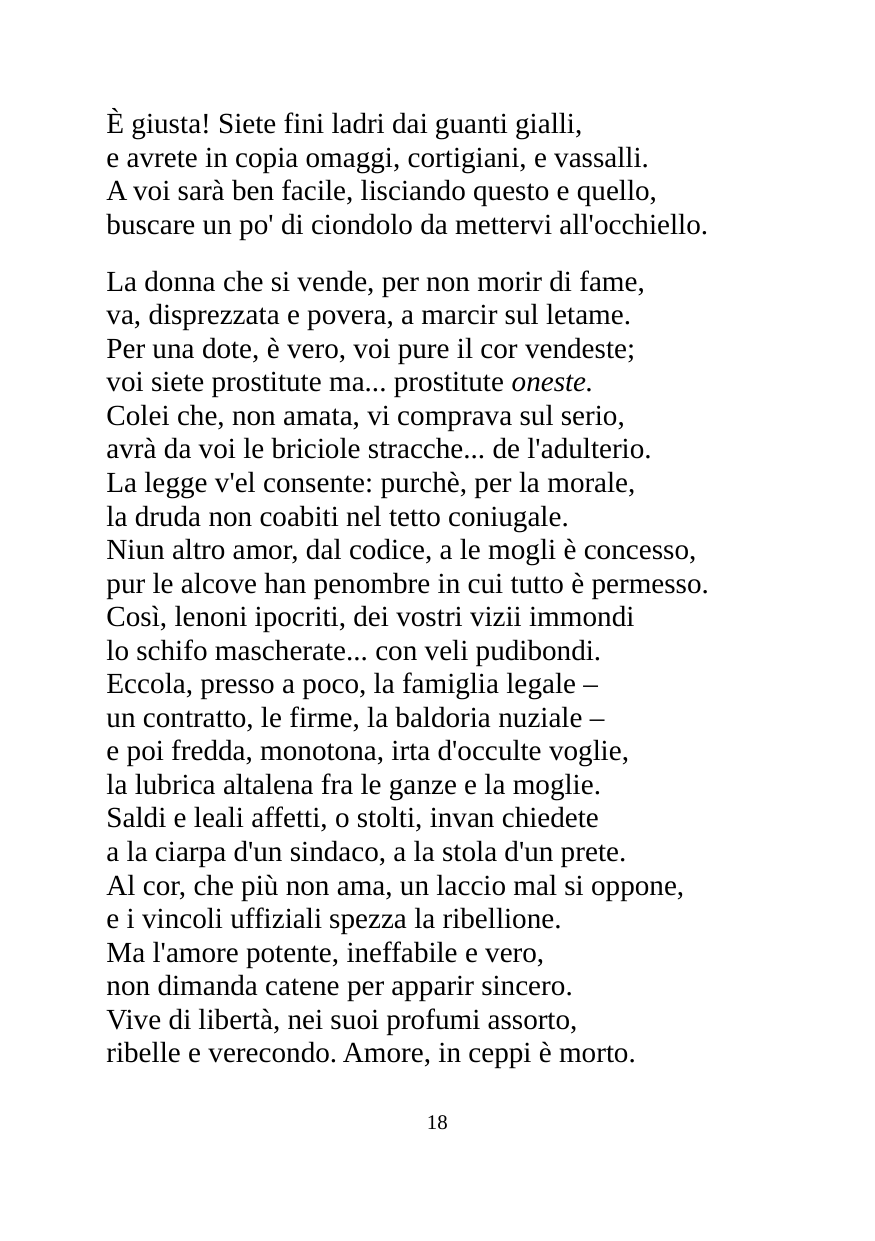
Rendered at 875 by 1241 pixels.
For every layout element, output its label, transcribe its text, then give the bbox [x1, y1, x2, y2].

text È giusta! Siete fini ladri dai guanti gialli, e avrete in copia omaggi, cortigiani, e vassalli. A voi sarà ben facile, lisciando questo e quello, buscare un po' di ciondolo da mettervi all'occhiello. [106, 106, 768, 240]
text La donna che si vende, per non morir di fame, va, disprezzata e povera, a marcir sul letame. Per una dote, è vero, voi pure il cor vendeste; voi siete prostitute ma... prostitute oneste. Colei che, non amata, vi comprava sul serio, avrà da voi le briciole stracche... de l'adulterio. La legge v'el consente: purchè, per la morale, la druda non coabiti nel tetto coniugale. Niun altro amor, dal codice, a le mogli è concesso, pur le alcove han penombre in cui tutto è permesso. Così, lenoni ipocriti, dei vostri vizii immondi lo schifo mascherate... con veli pudibondi. Eccola, presso a poco, la famiglia legale – un contratto, le firme, la baldoria nuziale – e poi fredda, monotona, irta d'occulte voglie, la lubrica altalena fra le ganze e la moglie. Saldi e leali affetti, o stolti, invan chiedete a la ciarpa d'un sindaco, a la stola d'un prete. Al cor, che più non ama, un laccio mal si oppone, e i vincoli uffiziali spezza la ribellione. Ma l'amore potente, ineffabile e vero, non dimanda catene per apparir sincero. Vive di libertà, nei suoi profumi assorto, ribelle e verecondo. Amore, in ceppi è morto. [106, 264, 768, 1069]
